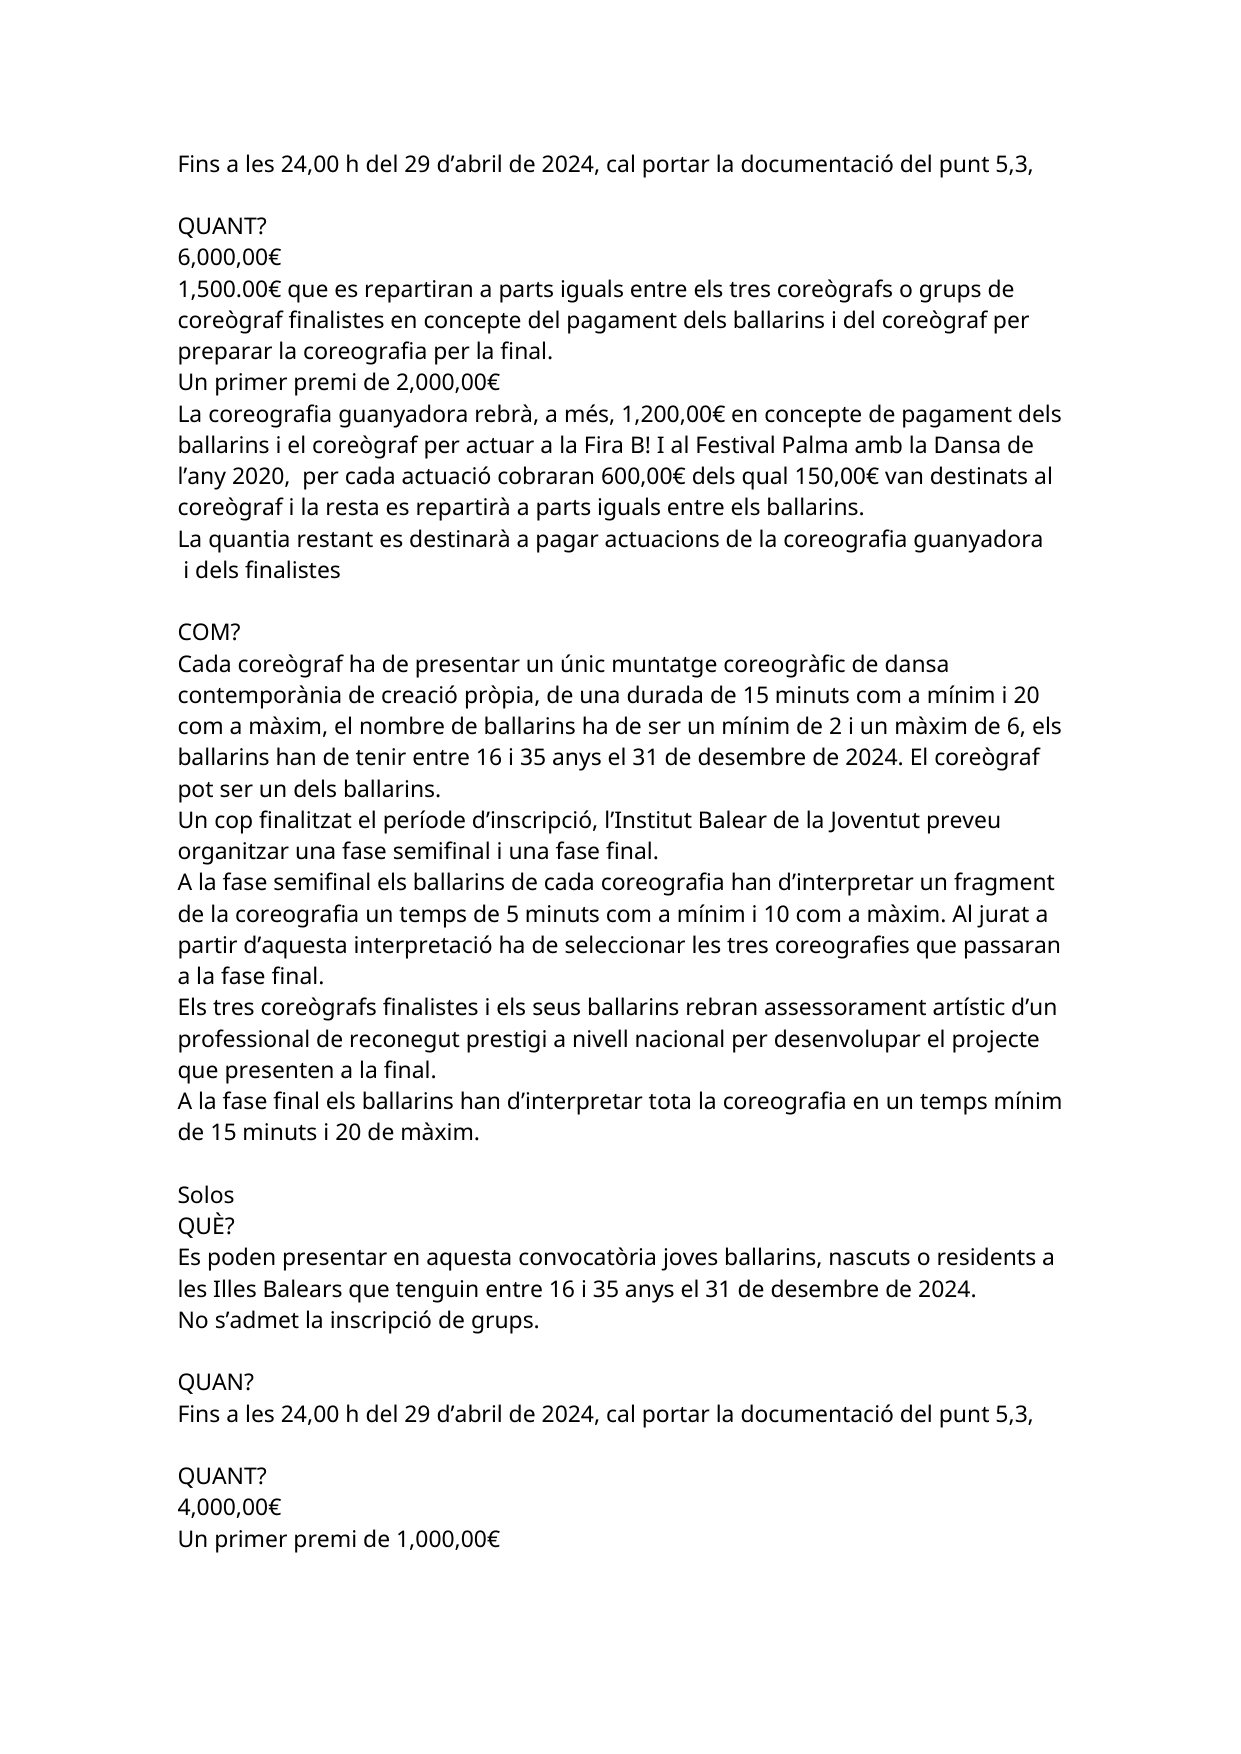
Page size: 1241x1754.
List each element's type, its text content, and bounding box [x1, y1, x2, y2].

text 1,500.00€ que es repartiran a parts iguals entre els tres coreògrafs o grups de coreògraf finalistes en concepte del pagament dels ballarins i del coreògraf per preparar la coreografia per la final. [177, 273, 1063, 366]
text Cada coreògraf ha de presentar un únic muntatge coreogràfic de dansa contemporània de creació pròpia, de una durada de 15 minuts com a mínim i 20 com a màxim, el nombre de ballarins ha de ser un mínim de 2 i un màxim de 6, els ballarins han de tenir entre 16 i 35 anys el 31 de desembre de 2024. El coreògraf pot ser un dels ballarins. [177, 648, 1063, 804]
text i dels finalistes [177, 554, 1063, 585]
text La coreografia guanyadora rebrà, a més, 1,200,00€ en concepte de pagament dels ballarins i el coreògraf per actuar a la Fira B! I al Festival Palma amb la Dansa de l’any 2020, per cada actuació cobraran 600,00€ dels qual 150,00€ van destinats al coreògraf i la resta es repartirà a parts iguals entre els ballarins. [177, 398, 1063, 523]
text A la fase semifinal els ballarins de cada coreografia han d’interpretar un fragment de la coreografia un temps de 5 minuts com a mínim i 10 com a màxim. Al jurat a partir d’aquesta interpretació ha de seleccionar les tres coreografies que passaran a la fase final. [177, 866, 1063, 991]
text Solos [177, 1179, 1063, 1210]
text A la fase final els ballarins han d’interpretar tota la coreografia en un temps mínim de 15 minuts i 20 de màxim. [177, 1085, 1063, 1148]
text Els tres coreògrafs finalistes i els seus ballarins rebran assessorament artístic d’un professional de reconegut prestigi a nivell nacional per desenvolupar el projecte que presenten a la final. [177, 991, 1063, 1085]
text No s’admet la inscripció de grups. [177, 1304, 1063, 1335]
text La quantia restant es destinarà a pagar actuacions de la coreografia guanyadora [177, 523, 1063, 554]
text 6,000,00€ [177, 241, 1063, 273]
text Un primer premi de 1,000,00€ [177, 1523, 1063, 1554]
text COM? [177, 616, 1063, 648]
text Un cop finalitzat el període d’inscripció, l’Institut Balear de la Joventut preveu organitzar una fase semifinal i una fase final. [177, 804, 1063, 866]
text QUÈ? [177, 1210, 1063, 1241]
text QUANT? [177, 210, 1063, 241]
text Fins a les 24,00 h del 29 d’abril de 2024, cal portar la documentació del punt 5,3, [177, 1398, 1063, 1429]
text Fins a les 24,00 h del 29 d’abril de 2024, cal portar la documentació del punt 5,3, [177, 148, 1063, 179]
text 4,000,00€ [177, 1491, 1063, 1523]
text QUANT? [177, 1460, 1063, 1491]
text QUAN? [177, 1366, 1063, 1398]
text Un primer premi de 2,000,00€ [177, 366, 1063, 398]
text Es poden presentar en aquesta convocatòria joves ballarins, nascuts o residents a les Illes Balears que tenguin entre 16 i 35 anys el 31 de desembre de 2024. [177, 1241, 1063, 1304]
